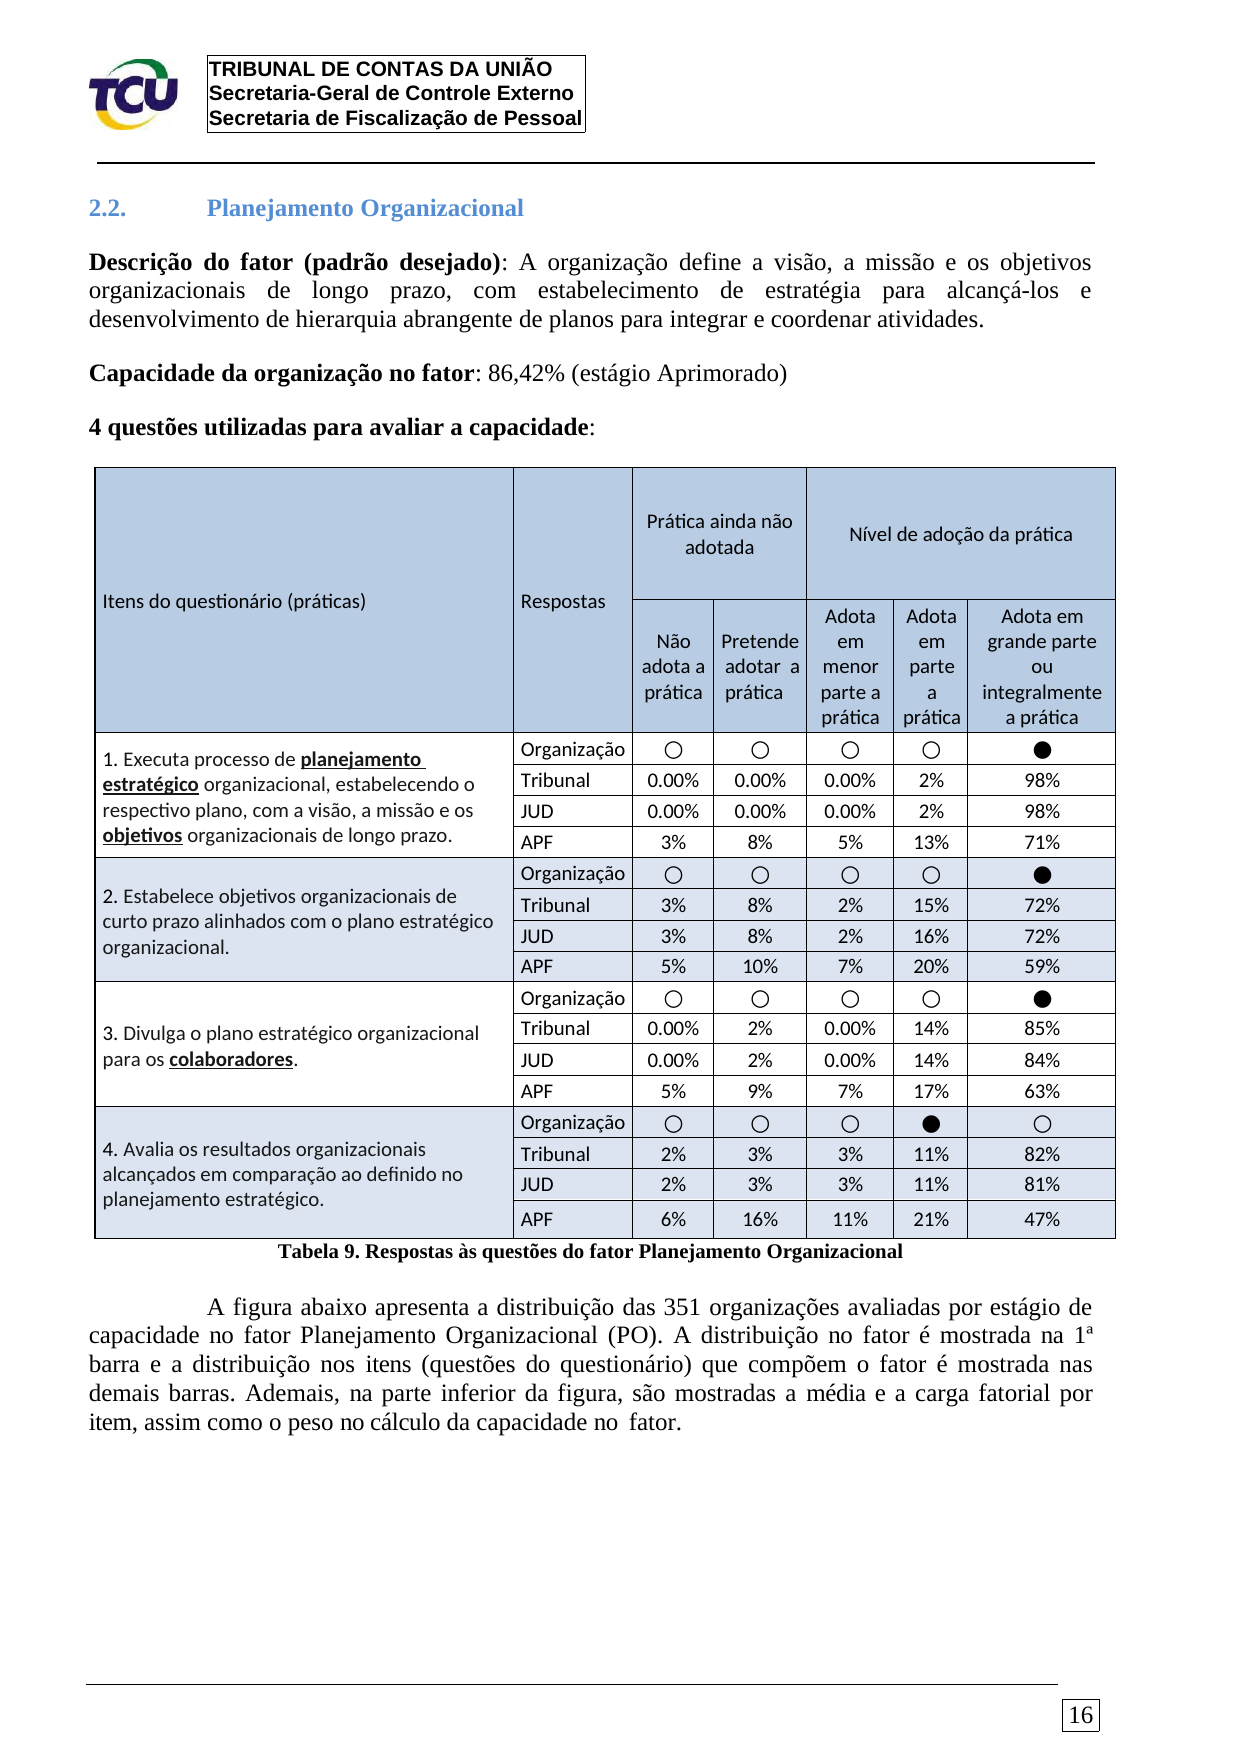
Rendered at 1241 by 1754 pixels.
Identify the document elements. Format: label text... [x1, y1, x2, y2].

table_cell ○ [633, 982, 713, 1012]
table_cell APF [514, 1201, 632, 1238]
table_cell ○ [894, 982, 967, 1012]
table_cell 2% [807, 921, 893, 951]
table_cell ○ [714, 982, 806, 1012]
table_cell ● [968, 982, 1115, 1012]
table_cell JUD [514, 1169, 632, 1199]
table_cell 0.00% [633, 765, 713, 794]
table_cell Adota em menor parte a prática [807, 600, 893, 732]
table_cell 21% [894, 1201, 967, 1238]
table_cell 47% [968, 1201, 1115, 1238]
table_cell 15% [894, 889, 967, 920]
table_cell 0.00% [633, 1014, 713, 1043]
table_cell ○ [633, 733, 713, 763]
table_header Nível de adoção da prática [807, 468, 1115, 599]
table_cell 98% [968, 765, 1115, 794]
table_cell 0.00% [807, 1044, 893, 1075]
table_cell 16% [714, 1201, 806, 1238]
table_cell 3% [714, 1138, 806, 1168]
table_cell 5% [807, 827, 893, 857]
table_cell 0.00% [807, 765, 893, 794]
table_cell ○ [714, 858, 806, 888]
table_cell ○ [894, 858, 967, 888]
table_cell Organização [514, 858, 632, 888]
table_cell JUD [514, 1044, 632, 1075]
table_cell 11% [807, 1201, 893, 1238]
table_cell 8% [714, 921, 806, 951]
table_cell Adota em parte a prática [894, 600, 967, 732]
table_cell 0.00% [807, 796, 893, 826]
table_cell 85% [968, 1014, 1115, 1043]
table_header Respostas [514, 468, 632, 732]
table_cell 14% [894, 1044, 967, 1075]
table_cell 63% [968, 1076, 1115, 1106]
table_cell 0.00% [714, 765, 806, 794]
list questões utilizadas para avaliar a capacidade: [88, 412, 1194, 441]
table_cell 3% [633, 889, 713, 920]
table_cell 7% [807, 952, 893, 981]
table_cell 72% [968, 921, 1115, 951]
table_cell 2% [894, 796, 967, 826]
table_cell 3% [807, 1138, 893, 1168]
table_cell 10% [714, 952, 806, 981]
table_cell ● [968, 858, 1115, 888]
table_cell ○ [633, 858, 713, 888]
table_cell 81% [968, 1169, 1115, 1199]
table_cell 5% [633, 952, 713, 981]
table_cell Tribunal [514, 765, 632, 794]
table_cell 72% [968, 889, 1115, 920]
table_cell 84% [968, 1044, 1115, 1075]
table_cell 0.00% [807, 1014, 893, 1043]
table_cell 13% [894, 827, 967, 857]
table_cell 0.00% [714, 796, 806, 826]
table_cell Não adota a prática [633, 600, 713, 732]
table_cell ○ [894, 733, 967, 763]
picture [88, 59, 178, 130]
table_cell 7% [807, 1076, 893, 1106]
table_cell 3% [633, 921, 713, 951]
table_cell 6% [633, 1201, 713, 1238]
text Tabela 9. Respostas às questões do fator Planejamento Organizacional [278, 1239, 1194, 1263]
table_cell 5% [633, 1076, 713, 1106]
table_cell 0.00% [633, 1044, 713, 1075]
table_cell 2% [807, 889, 893, 920]
table_cell 14% [894, 1014, 967, 1043]
table_cell 2% [633, 1169, 713, 1199]
table_cell 3% [807, 1169, 893, 1199]
table_cell 82% [968, 1138, 1115, 1168]
table_cell 1. Executa processo de planejamento estratégico organizacional, estabelecendo o respectivo plano, com a visão, a missão e os objetivos organizacionais de longo prazo. [96, 733, 513, 857]
table_cell 98% [968, 796, 1115, 826]
table_cell 2% [714, 1044, 806, 1075]
table_cell APF [514, 952, 632, 981]
table_cell 8% [714, 889, 806, 920]
table_cell Pretende adotar a prática [714, 600, 806, 732]
table_header Itens do questionário (práticas) [96, 468, 513, 732]
table_cell Tribunal [514, 1014, 632, 1043]
subtitle Planejamento Organizacional [88, 193, 1194, 222]
table_header Prática ainda não adotada [633, 468, 806, 599]
table_cell 3% [633, 827, 713, 857]
table_cell ○ [807, 733, 893, 763]
text Capacidade da organização no fator: 86,42% (estágio Aprimorado) [88, 358, 1194, 387]
table_cell APF [514, 1076, 632, 1106]
table_cell JUD [514, 796, 632, 826]
table_cell 2% [633, 1138, 713, 1168]
table_cell 17% [894, 1076, 967, 1106]
table_cell 20% [894, 952, 967, 981]
table_cell Tribunal [514, 889, 632, 920]
table_cell ○ [714, 1107, 806, 1137]
table_cell 0.00% [633, 796, 713, 826]
table_cell 3% [714, 1169, 806, 1199]
table_cell 3. Divulga o plano estratégico organizacional para os colaboradores. [96, 982, 513, 1106]
table_cell Tribunal [514, 1138, 632, 1168]
table_cell 2. Estabelece objetivos organizacionais de curto prazo alinhados com o plano estratégico organizacional. [96, 858, 513, 981]
table_cell 2% [894, 765, 967, 794]
table_cell ● [968, 733, 1115, 763]
table_cell 2% [714, 1014, 806, 1043]
table_cell ● [894, 1107, 967, 1137]
table_cell 8% [714, 827, 806, 857]
table_cell APF [514, 827, 632, 857]
table_cell 11% [894, 1169, 967, 1199]
table_cell 59% [968, 952, 1115, 981]
text A figura abaixo apresenta a distribuição das 351 organizações avaliadas por estágio de capacidade no fator Planejamento Organizacional (PO). A distribuição no fator é mostrada na 1ª barra e a distribuição nos itens (questões do questionário) que compõem o fator é mostrada nas demais barras. Ademais, na parte inferior da figura, são mostradas a média e a carga fatorial por item, assim como o peso no cálculo da capacidade no fator. [88, 1292, 1093, 1435]
table_cell ○ [968, 1107, 1115, 1137]
table_cell ○ [807, 982, 893, 1012]
table_cell 4. Avalia os resultados organizacionais alcançados em comparação ao definido no planejamento estratégico. [96, 1107, 513, 1238]
table_cell ○ [714, 733, 806, 763]
table_cell 9% [714, 1076, 806, 1106]
table_cell 71% [968, 827, 1115, 857]
table_cell ○ [807, 858, 893, 888]
table_cell Adota em grande parte ou integralmente a prática [968, 600, 1115, 732]
table_cell 16% [894, 921, 967, 951]
text Descrição do fator (padrão desejado): A organização define a visão, a missão e os objetivos organizacionais de longo prazo, com estabelecimento de estratégia para alcançá-los e desenvolvimento de hierarquia abrangente de planos para integrar e coordenar atividades. [88, 247, 1093, 333]
table_cell ○ [633, 1107, 713, 1137]
table_cell ○ [807, 1107, 893, 1137]
table_cell Organização [514, 982, 632, 1012]
table_cell Organização [514, 733, 632, 763]
table_cell Organização [514, 1107, 632, 1137]
table_cell 11% [894, 1138, 967, 1168]
table_cell JUD [514, 921, 632, 951]
